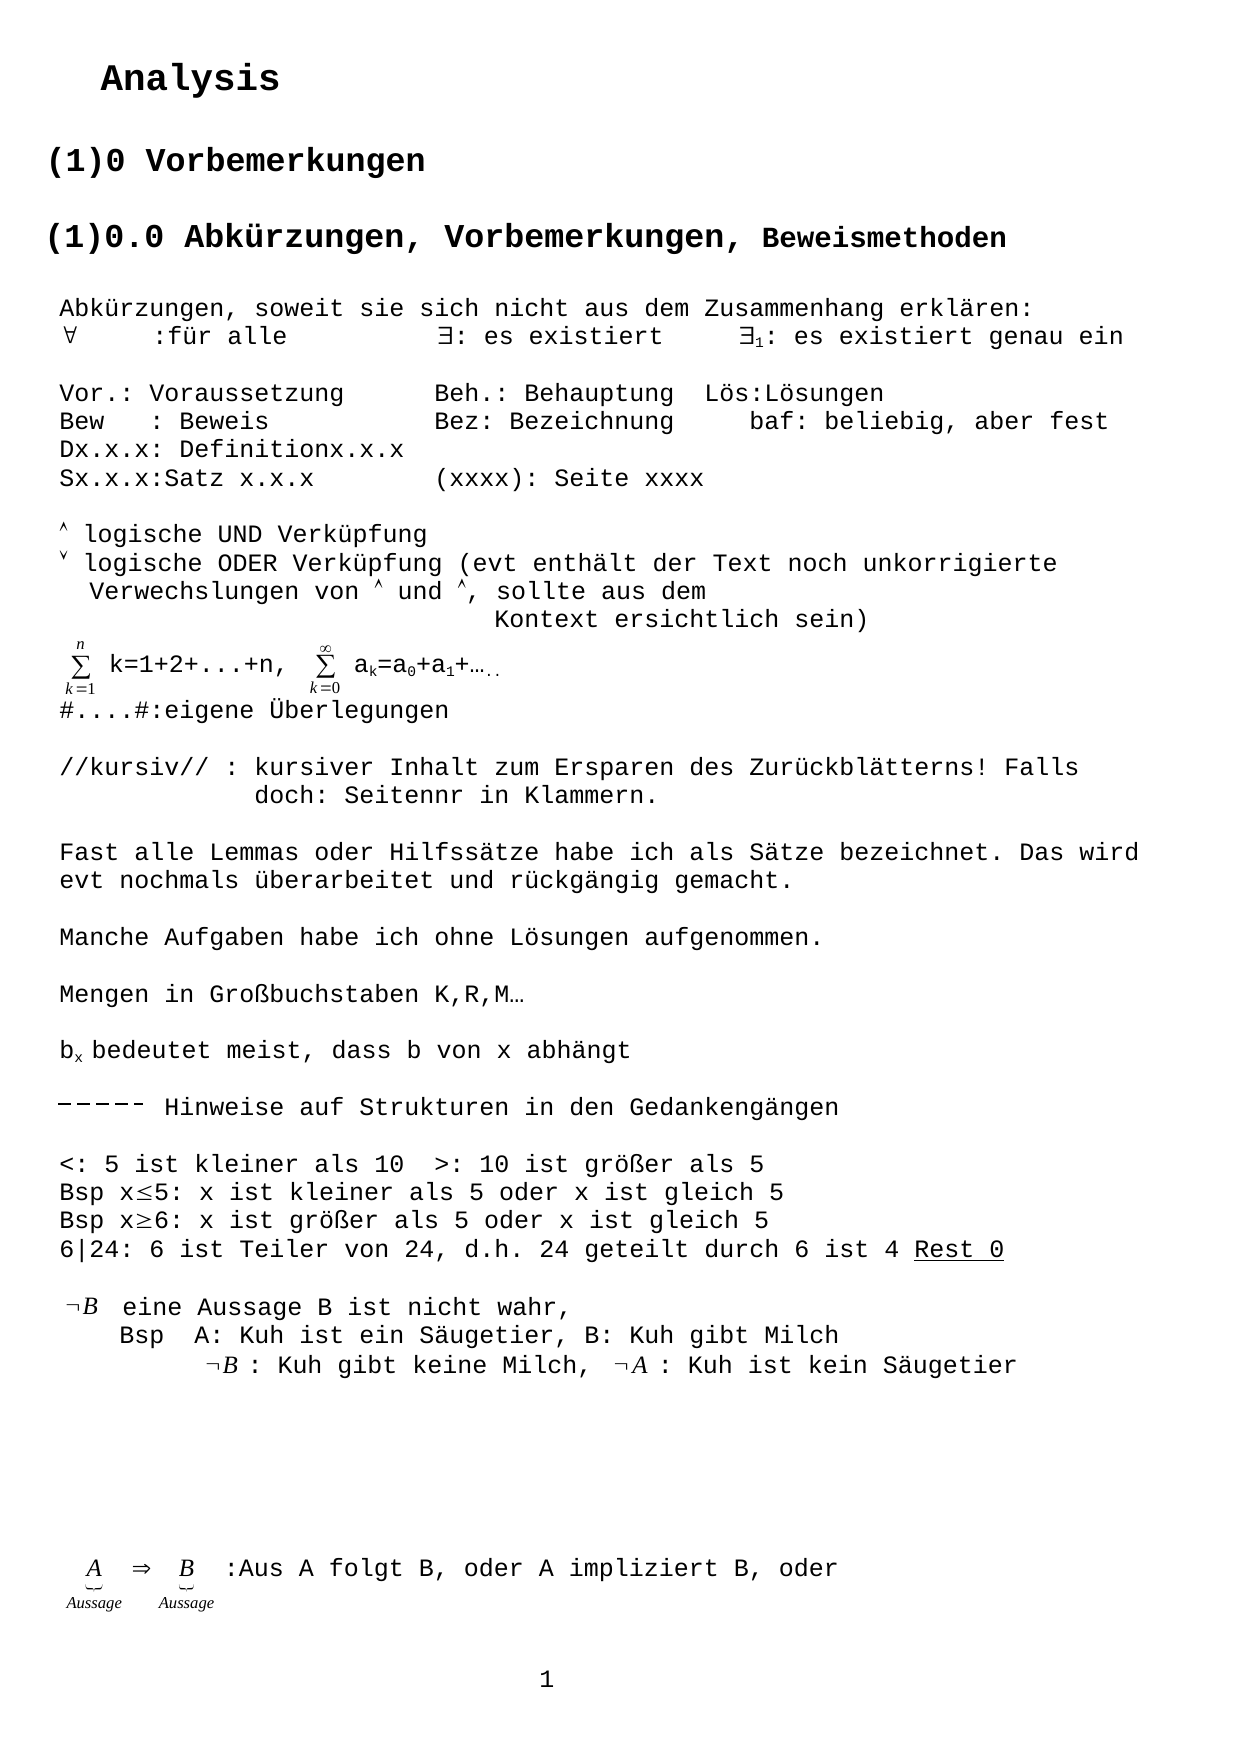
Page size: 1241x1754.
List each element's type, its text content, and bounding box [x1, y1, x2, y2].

text :Aus A folgt B, oder A impliziert B, oder [59, 1384, 1181, 1612]
text Manche Aufgaben habe ich ohne Lösungen aufgenommen. [59, 925, 1181, 953]
text <: 5 ist kleiner als 10 >: 10 ist größer als 5 Bsp x5: x ist kleiner als 5 oder x ist gleich 5 Bsp x6: x ist größer als 5 oder x ist gleich 5 [59, 1151, 1181, 1236]
text Hinweise auf Strukturen in den Gedankengängen [59, 1095, 1181, 1123]
text k=1+2+...+n, ak=a0+a1+….. [59, 635, 1181, 698]
text 6|24: 6 ist Teiler von 24, d.h. 24 geteilt durch 6 ist 4 Rest 0 eine Aussage B ist nicht wahr, Bsp A: Kuh ist ein Säugetier, B: Kuh gibt Milch [59, 1236, 1181, 1351]
text Dx.x.x: Definitionx.x.x [59, 437, 1181, 465]
text //kursiv// : kursiver Inhalt zum Ersparen des Zurückblätterns! Falls doch: Seitennr in Klammern. [59, 755, 1181, 811]
text Bew : Beweis Bez: Bezeichnung baf: beliebig, aber fest [59, 409, 1181, 437]
subtitle 1 Analysis [0, 59, 1181, 102]
text Mengen in Großbuchstaben K,R,M… [59, 981, 1181, 1010]
text bx bedeutet meist, dass b von x abhängt [59, 1038, 1181, 1066]
text  logische ODER Verküpfung (evt enthält der Text noch unkorrigierte Verwechslungen von  und , sollte aus dem Kontext ersichtlich sein) [59, 550, 1181, 635]
text #....#:eigene Überlegungen [59, 698, 1181, 726]
text  logische UND Verküpfung [59, 522, 1181, 550]
text  :für alle : es existiert 1: es existiert genau ein [59, 324, 1181, 352]
subtitle : Kuh gibt keine Milch, : Kuh ist kein Säugetier [59, 1351, 1181, 1384]
text Fast alle Lemmas oder Hilfssätze habe ich als Sätze bezeichnet. Das wird evt nochmals überarbeitet und rückgängig gemacht. [59, 840, 1181, 896]
text (1)0.0 Abkürzungen, Vorbemerkungen, Beweismethoden [0, 220, 1181, 257]
text Vor.: Voraussetzung Beh.: Behauptung Lös:Lösungen [59, 380, 1181, 409]
text Sx.x.x:Satz x.x.x (xxxx): Seite xxxx [59, 465, 1181, 494]
subtitle (1)0 Vorbemerkungen [0, 144, 1181, 182]
text Abkürzungen, soweit sie sich nicht aus dem Zusammenhang erklären: [59, 295, 1181, 324]
